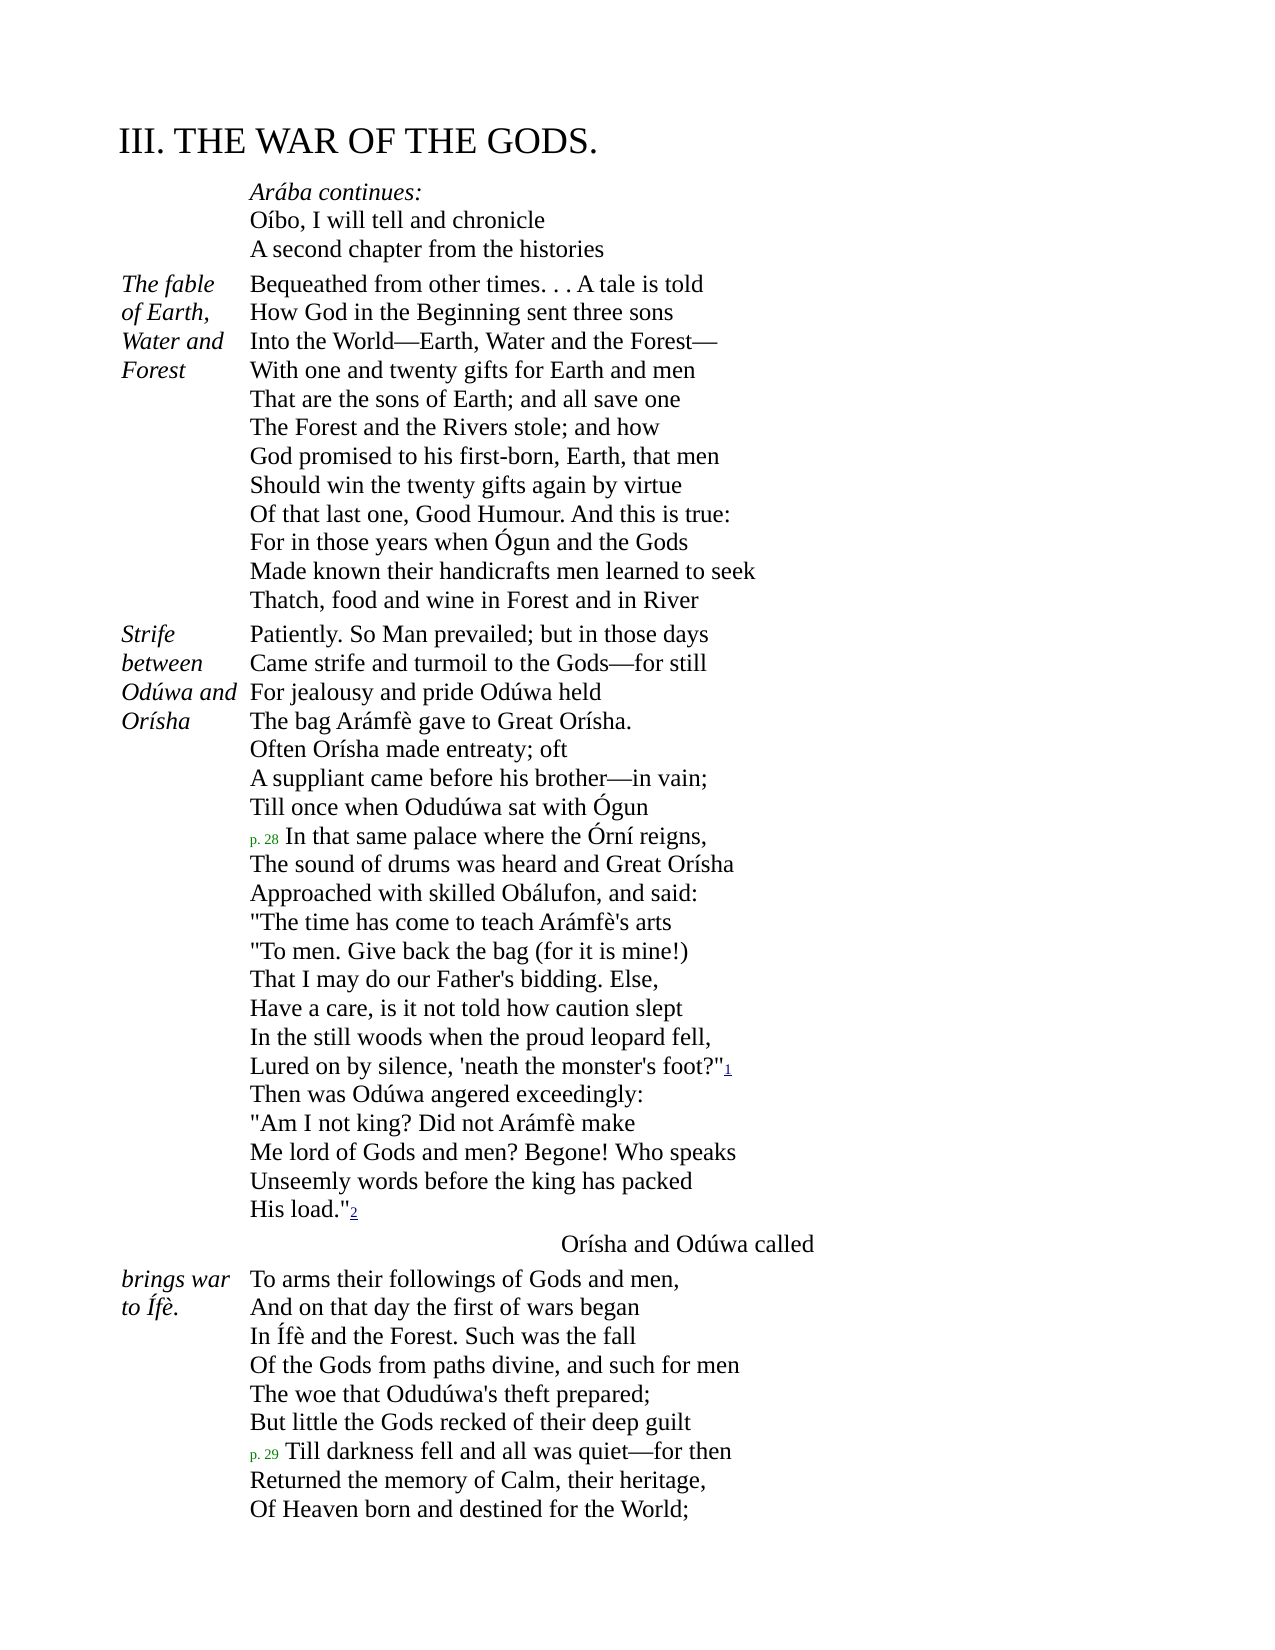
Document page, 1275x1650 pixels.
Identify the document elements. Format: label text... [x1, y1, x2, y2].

table_cell To arms their followings of Gods and men, And on that day the first of wars began In Ífè and the Forest. Such was the fall Of the Gods from paths divine, and such for men The woe that Odudúwa's theft prepared; But little the Gods recked of their deep guilt p. 29 Till darkness fell and all was quiet—for then Returned the memory of Calm, their heritage, Of Heaven born and destined for the World; [247, 1261, 817, 1525]
table_cell Patiently. So Man prevailed; but in those days Came strife and turmoil to the Gods—for still For jealousy and pride Odúwa held The bag Arámfè gave to Great Orísha. Often Orísha made entreaty; oft A suppliant came before his brother—in vain; Till once when Odudúwa sat with Ógun p. 28 In that same palace where the Órní reigns, The sound of drums was heard and Great Orísha Approached with skilled Obálufon, and said: "The time has come to teach Arámfè's arts "To men. Give back the bag (for it is mine!) That I may do our Father's bidding. Else, Have a care, is it not told how caution slept In the still woods when the proud leopard fell, Lured on by silence, 'neath the monster's foot?"1 Then was Odúwa angered exceedingly: "Am I not king? Did not Arámfè make Me lord of Gods and men? Begone! Who speaks Unseemly words before the king has packed His load."2 [247, 617, 817, 1226]
table_header Arába continues: Oíbo, I will tell and chronicle A second chapter from the histories [247, 174, 817, 266]
table_cell Orísha and Odúwa called [247, 1226, 817, 1261]
table_cell brings war to Ífè. [118, 1261, 247, 1525]
table_cell [118, 1226, 247, 1261]
subtitle III. THE WAR OF THE GODS. [118, 118, 1157, 161]
table_header [118, 174, 247, 266]
table_cell The fable of Earth, Water and Forest [118, 266, 247, 617]
table_cell Bequeathed from other times. . . A tale is told How God in the Beginning sent three sons Into the World—Earth, Water and the Forest— With one and twenty gifts for Earth and men That are the sons of Earth; and all save one The Forest and the Rivers stole; and how God promised to his first-born, Earth, that men Should win the twenty gifts again by virtue Of that last one, Good Humour. And this is true: For in those years when Ógun and the Gods Made known their handicrafts men learned to seek Thatch, food and wine in Forest and in River [247, 266, 817, 617]
table_cell Strife between Odúwa and Orísha [118, 617, 247, 1226]
